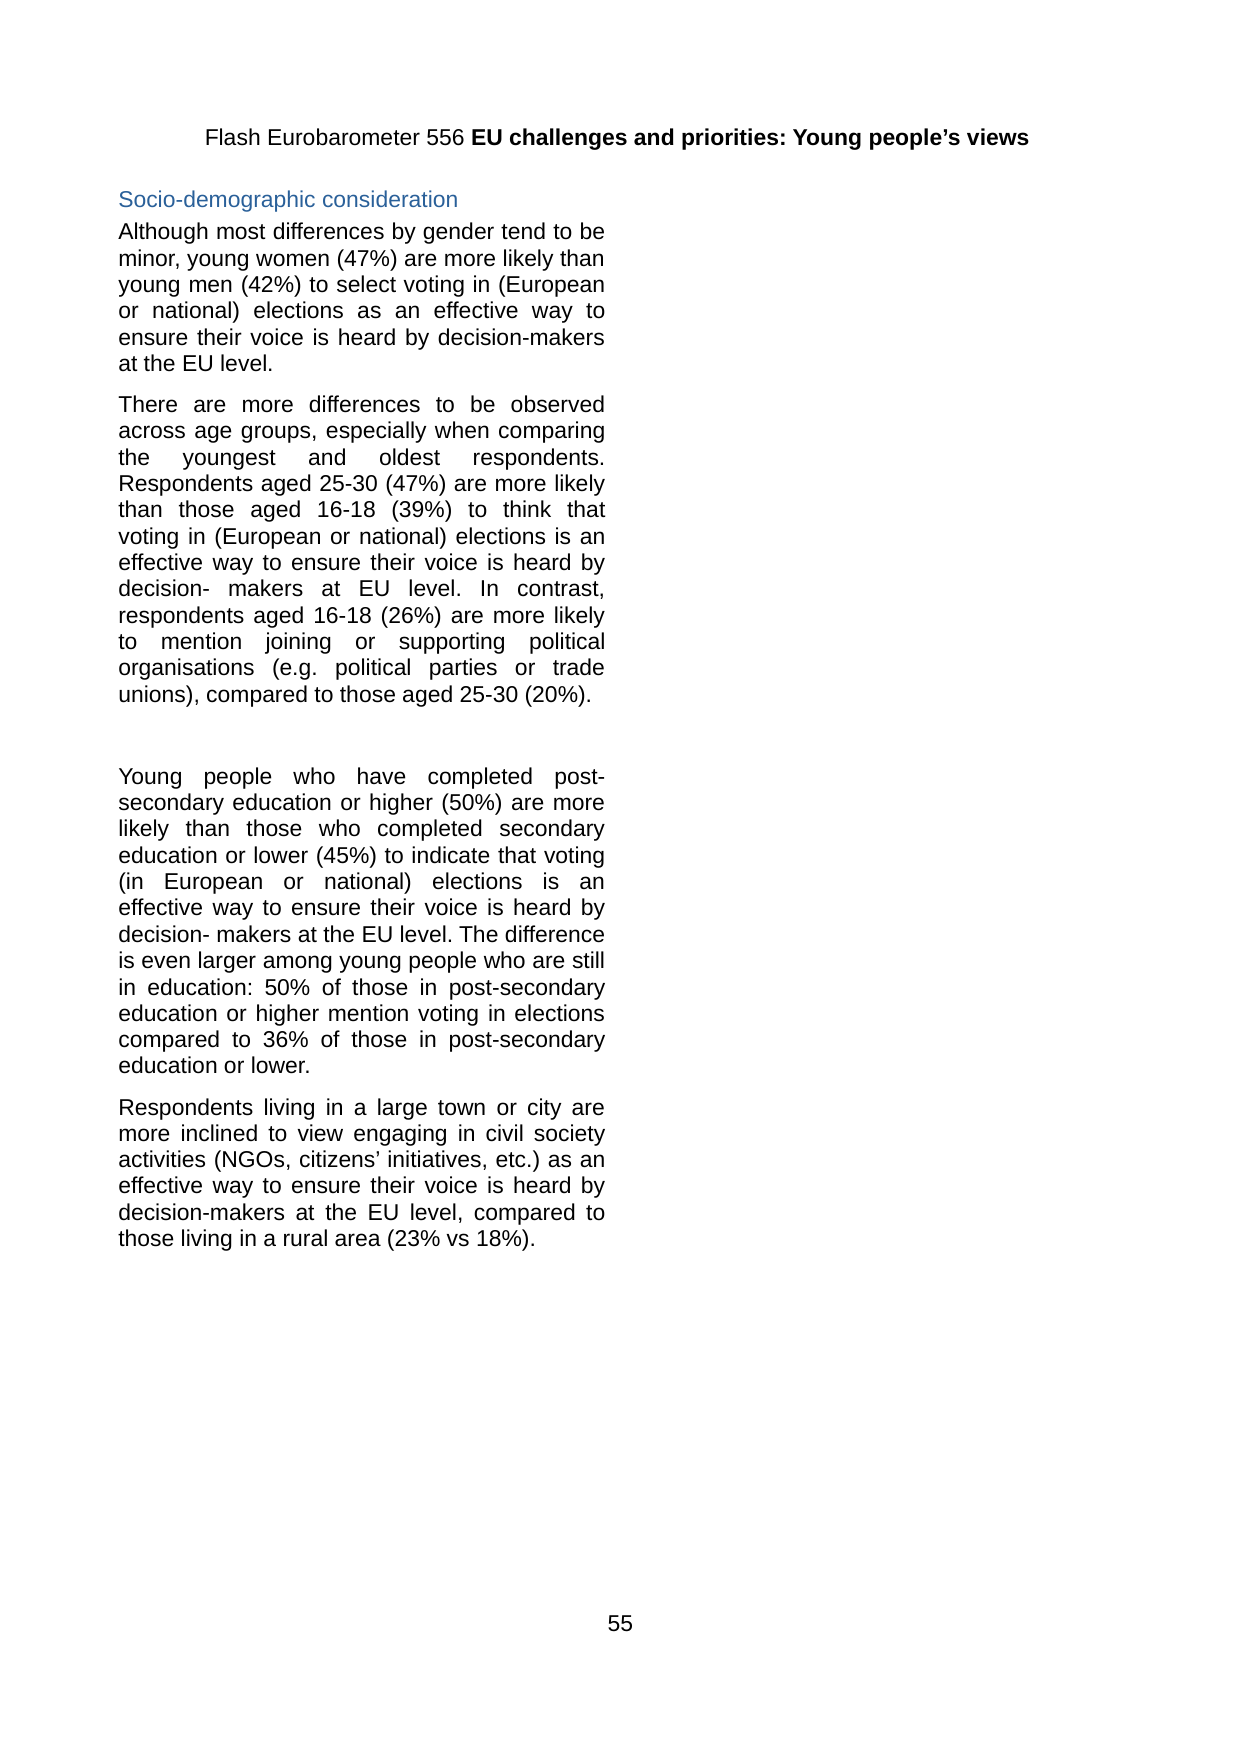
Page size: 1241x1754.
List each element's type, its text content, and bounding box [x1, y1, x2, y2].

text Respondents living in a large town or city are more inclined to view engaging in civil society activities (NGOs, citizens’ initiatives, etc.) as an effective way to ensure their voice is heard by decision-makers at the EU level, compared to those living in a rural area (23% vs 18%). [118, 1093, 605, 1252]
text Young people who have completed post- secondary education or higher (50%) are more likely than those who completed secondary education or lower (45%) to indicate that voting (in European or national) elections is an effective way to ensure their voice is heard by decision- makers at the EU level. The difference is even larger among young people who are still in education: 50% of those in post-secondary education or higher mention voting in elections compared to 36% of those in post-secondary education or lower. [118, 763, 605, 1079]
text There are more differences to be observed across age groups, especially when comparing the youngest and oldest respondents. Respondents aged 25-30 (47%) are more likely than those aged 16-18 (39%) to think that voting in (European or national) elections is an effective way to ensure their voice is heard by decision- makers at EU level. In contrast, respondents aged 16-18 (26%) are more likely to mention joining or supporting political organisations (e.g. political parties or trade unions), compared to those aged 25-30 (20%). [118, 391, 605, 707]
text Socio-demographic consideration [118, 186, 605, 212]
text Although most differences by gender tend to be minor, young women (47%) are more likely than young men (42%) to select voting in (European or national) elections as an effective way to ensure their voice is heard by decision-makers at the EU level. [118, 218, 605, 376]
